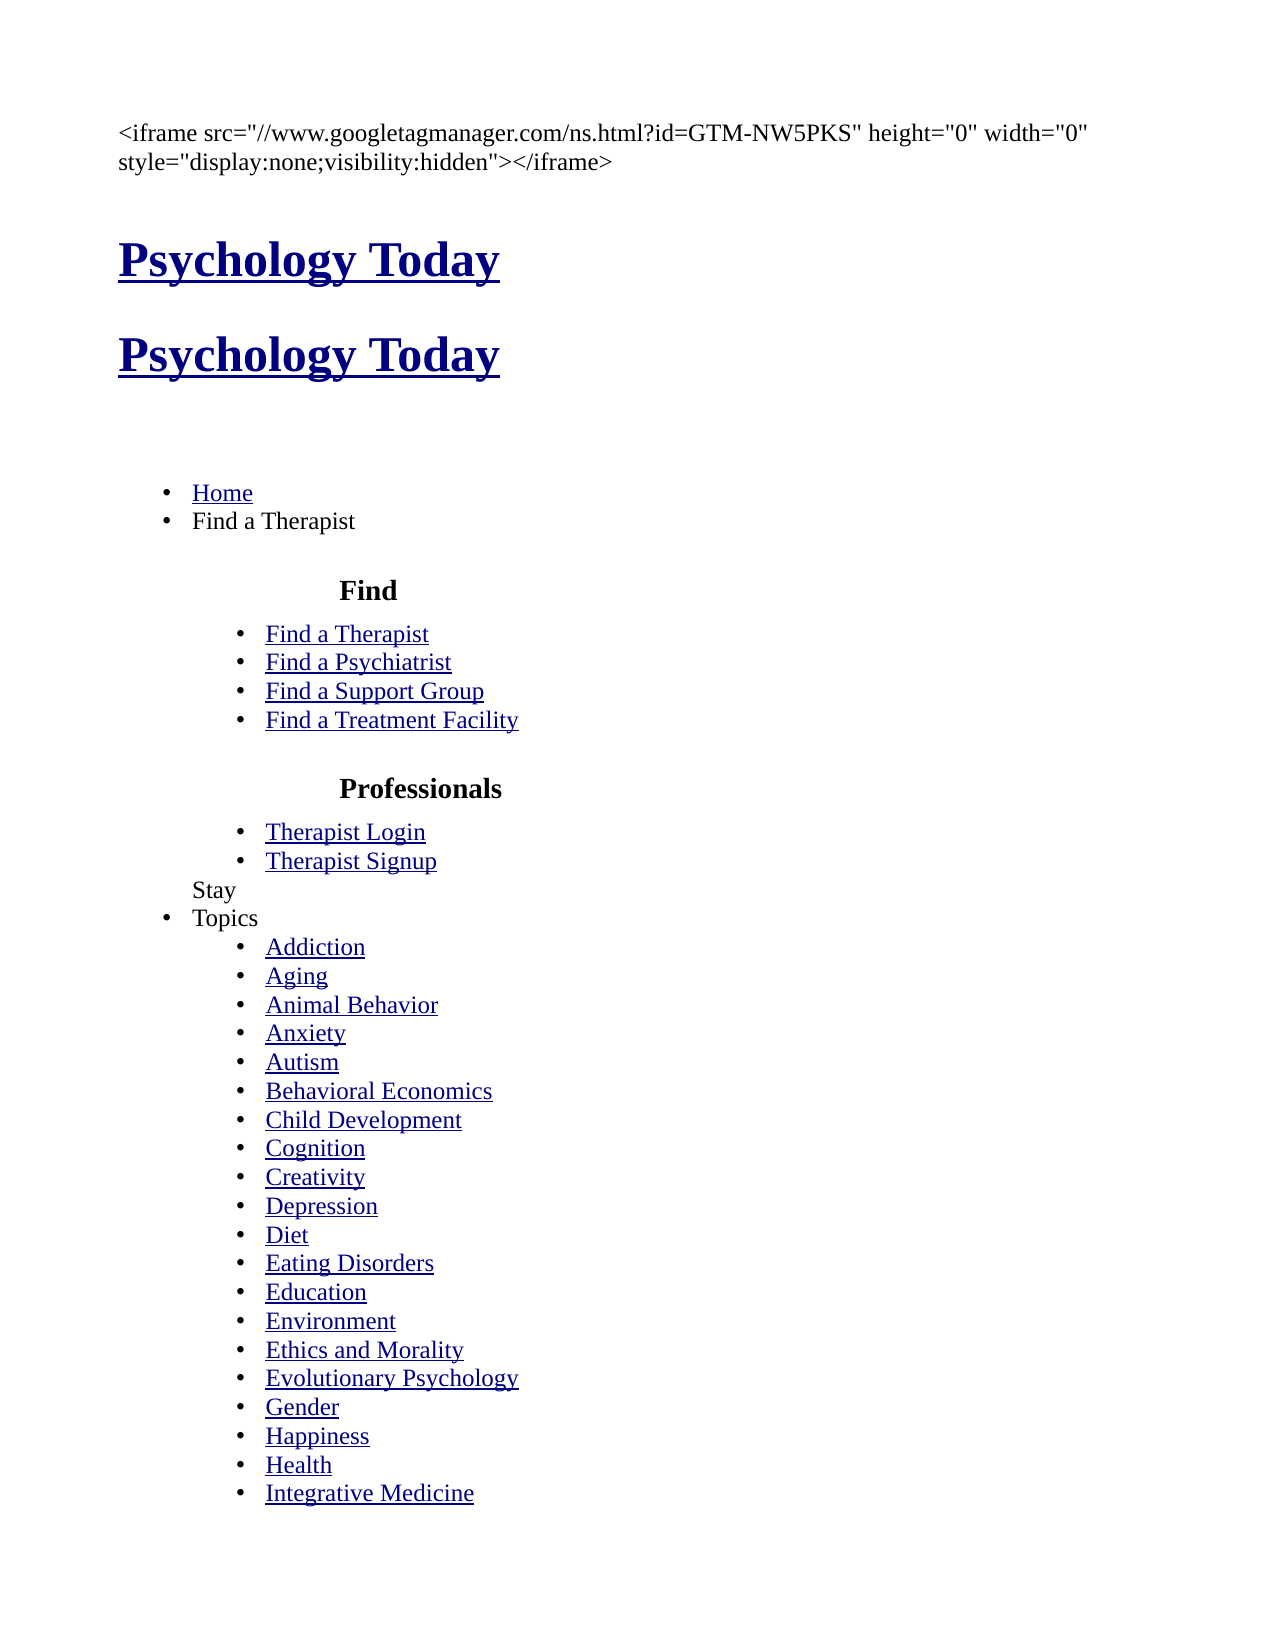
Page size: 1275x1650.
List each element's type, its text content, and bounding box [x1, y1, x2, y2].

list Find a Treatment Facility [236, 705, 1157, 734]
list Education [236, 1277, 1157, 1306]
list Depression [236, 1191, 1157, 1220]
list Find a Support Group [236, 676, 1157, 705]
list Child Development [236, 1105, 1157, 1133]
list Ethics and Morality [236, 1335, 1157, 1363]
list Find a Therapist [236, 619, 1157, 647]
list Stay [162, 875, 1157, 903]
list Topics [162, 903, 1157, 932]
subtitle Psychology Today [118, 325, 1157, 383]
list Autism [236, 1047, 1157, 1076]
list Creativity [236, 1162, 1157, 1191]
list Integrative Medicine [236, 1478, 1157, 1507]
list Cognition [236, 1133, 1157, 1162]
list Behavioral Economics [236, 1076, 1157, 1105]
list Environment [236, 1306, 1157, 1335]
list Anxiety [236, 1018, 1157, 1047]
subtitle Psychology Today [118, 230, 1157, 288]
list Home [162, 478, 1157, 506]
list Find a Therapist [162, 506, 1157, 535]
list Addiction [236, 932, 1157, 961]
list Diet [236, 1220, 1157, 1248]
subtitle Professionals [309, 771, 1157, 805]
list Therapist Login [236, 817, 1157, 846]
list Therapist Signup [236, 846, 1157, 875]
subtitle Find [309, 573, 1157, 606]
list Aging [236, 961, 1157, 990]
list Happiness [236, 1421, 1157, 1450]
list Find a Psychiatrist [236, 647, 1157, 676]
text <iframe src="//www.googletagmanager.com/ns.html?id=GTM-NW5PKS" height="0" width="0" style="display:none;visibility:hidden"></iframe> [118, 118, 1157, 176]
list Evolutionary Psychology [236, 1363, 1157, 1392]
list Health [236, 1450, 1157, 1478]
list Gender [236, 1392, 1157, 1421]
list Eating Disorders [236, 1248, 1157, 1277]
list Animal Behavior [236, 990, 1157, 1018]
